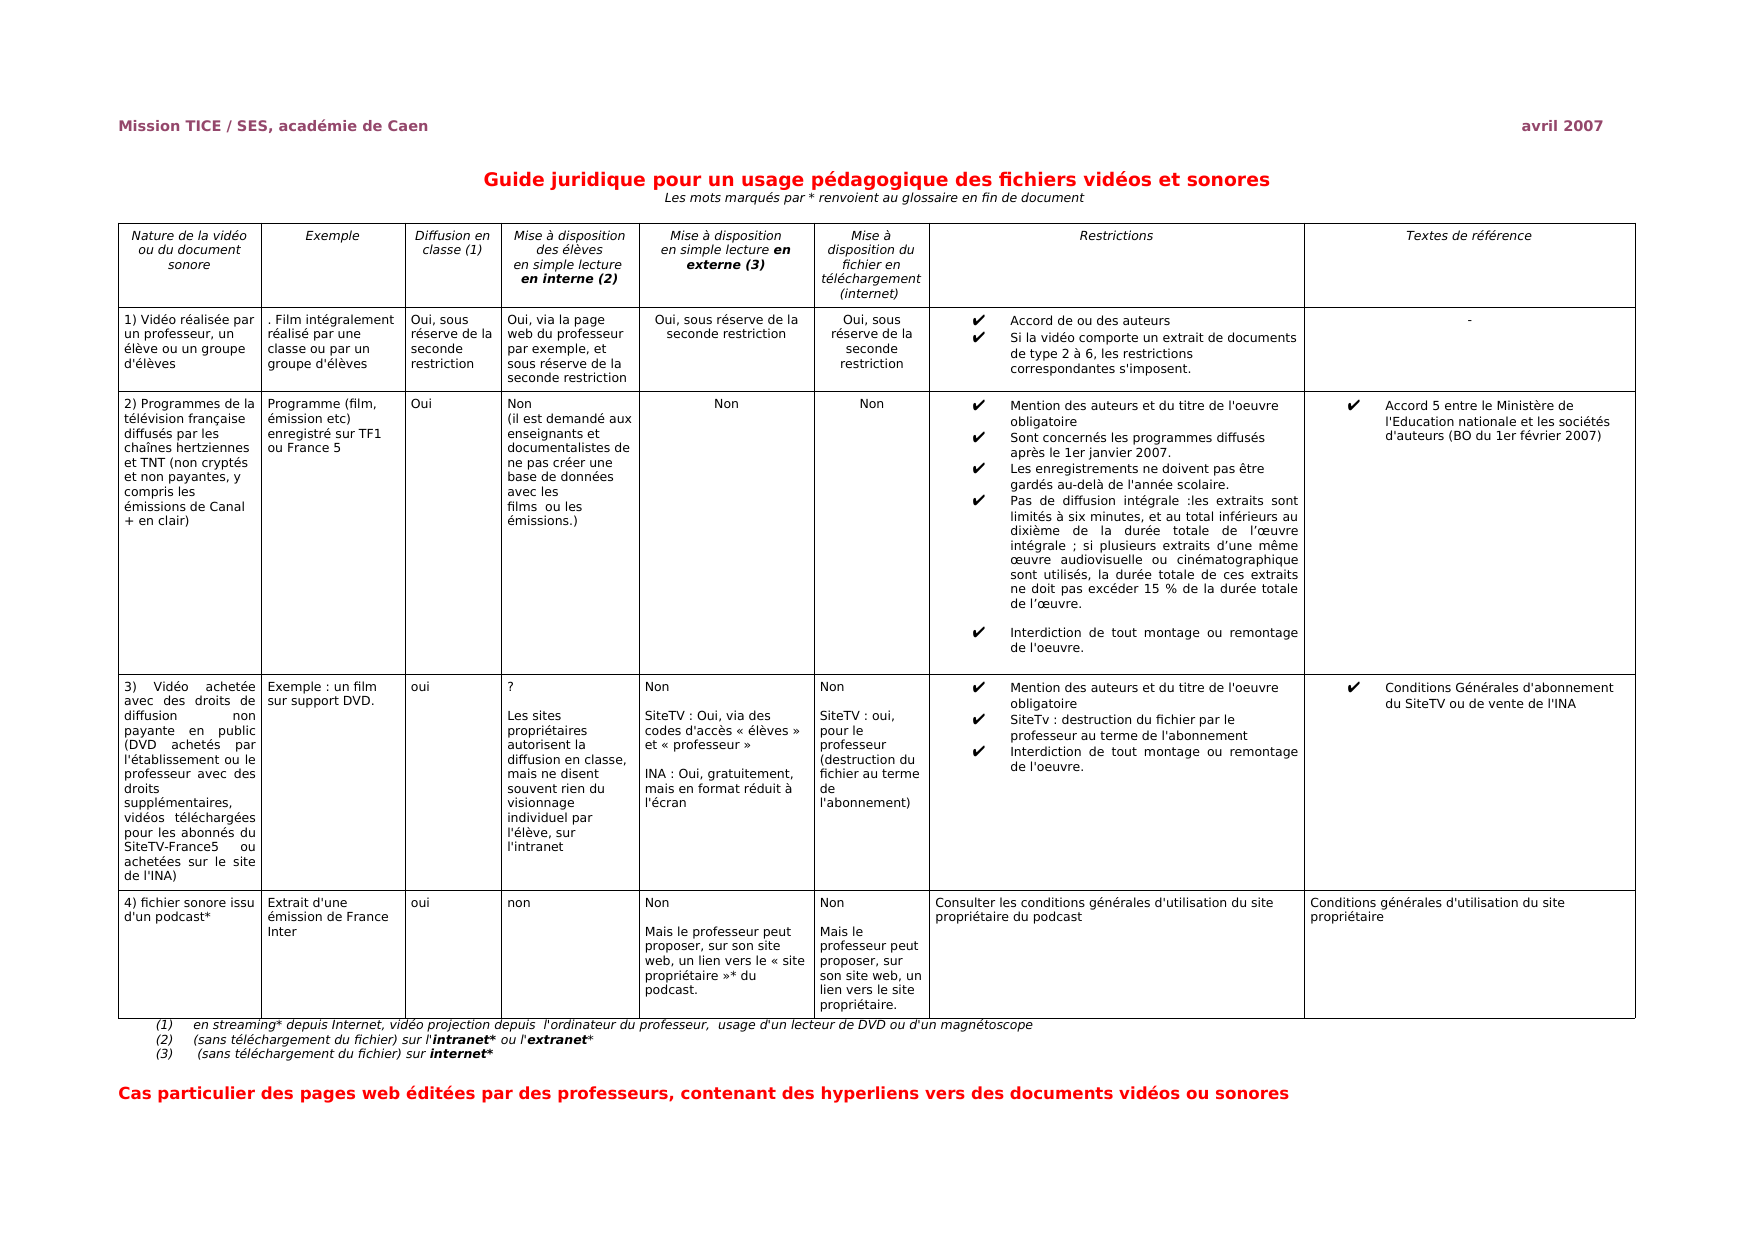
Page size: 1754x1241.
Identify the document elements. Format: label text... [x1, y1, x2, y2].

table_header Diffusion en classe (1) [406, 224, 501, 307]
table_cell oui [406, 675, 501, 889]
table_header Mise à disposition du fichier en téléchargement (internet) [815, 224, 929, 307]
table_cell - [1305, 308, 1635, 391]
table_header Mise à disposition des élèves en simple lecture en interne (2) [502, 224, 639, 307]
table_cell 3) Vidéo achetée avec des droits de diffusion non payante en public (DVD achetés par l'établissement ou le professeur avec des droits supplémentaires, vidéos téléchargées pour les abonnés du SiteTV-France5 ou achetées sur le site de l'INA) [119, 675, 261, 889]
table_cell Non [640, 392, 814, 674]
table_header Textes de référence [1305, 224, 1635, 307]
table_cell Programme (film, émission etc) enregistré sur TF1 ou France 5 [262, 392, 405, 674]
table_cell Accord 5 entre le Ministère de l'Education nationale et les sociétés d'auteurs (BO du 1er février 2007) [1305, 392, 1635, 674]
table_header Nature de la vidéo ou du document sonore [119, 224, 261, 307]
list en streaming* depuis Internet, vidéo projection depuis l'ordinateur du professeur, usage d'un lecteur de DVD ou d'un magnétoscope [156, 1018, 1636, 1032]
table_cell Oui, via la page web du professeur par exemple, et sous réserve de la seconde restriction [502, 308, 639, 391]
table_cell Oui, sous réserve de la seconde restriction [406, 308, 501, 391]
list (sans téléchargement du fichier) sur internet* [156, 1047, 1636, 1062]
table_cell Oui, sous réserve de la seconde restriction [640, 308, 814, 391]
table_cell oui [406, 891, 501, 1018]
table_cell 1) Vidéo réalisée par un professeur, un élève ou un groupe d'élèves [119, 308, 261, 391]
table_cell Non Mais le professeur peut proposer, sur son site web, un lien vers le « site propriétaire »* du podcast. [640, 891, 814, 1018]
text Cas particulier des pages web éditées par des professeurs, contenant des hyperliens vers des documents vidéos ou sonores [118, 1083, 1636, 1103]
table_header Mise à disposition en simple lecture en externe (3) [640, 224, 814, 307]
table_cell non [502, 891, 639, 1018]
table_cell Oui, sous réserve de la seconde restriction [815, 308, 929, 391]
table_cell Mention des auteurs et du titre de l'oeuvre obligatoire SiteTv : destruction du fichier par le professeur au terme de l'abonnement Interdiction de tout montage ou remontage de l'oeuvre. [930, 675, 1304, 889]
table_cell Non [815, 392, 929, 674]
table_cell Consulter les conditions générales d'utilisation du site propriétaire du podcast [930, 891, 1304, 1018]
table_cell Conditions générales d'utilisation du site propriétaire [1305, 891, 1635, 1018]
table_cell . Film intégralement réalisé par une classe ou par un groupe d'élèves [262, 308, 405, 391]
text Les mots marqués par * renvoient au glossaire en fin de document [118, 191, 1636, 206]
text Mission TICE / SES, académie de Caen avril 2007 [118, 118, 1636, 135]
table_cell Mention des auteurs et du titre de l'oeuvre obligatoire Sont concernés les programmes diffusés après le 1er janvier 2007. Les enregistrements ne doivent pas être gardés au-delà de l'année scolaire. Pas de diffusion intégrale :les extraits sont limités à six minutes, et au total inférieurs au dixième de la durée totale de l’œuvre intégrale ; si plusieurs extraits d’une même œuvre audiovisuelle ou cinématographique sont utilisés, la durée totale de ces extraits ne doit pas excéder 15 % de la durée totale de l’œuvre. Interdiction de tout montage ou remontage de l'oeuvre. [930, 392, 1304, 674]
table_cell Extrait d'une émission de France Inter [262, 891, 405, 1018]
table_cell Conditions Générales d'abonnement du SiteTV ou de vente de l'INA [1305, 675, 1635, 889]
text Guide juridique pour un usage pédagogique des fichiers vidéos et sonores [118, 169, 1636, 191]
table_cell Non (il est demandé aux enseignants et documentalistes de ne pas créer une base de données avec les films ou les émissions.) [502, 392, 639, 674]
table_cell Oui [406, 392, 501, 674]
table_cell Non SiteTV : oui, pour le professeur (destruction du fichier au terme de l'abonnement) [815, 675, 929, 889]
table_cell Non SiteTV : Oui, via des codes d'accès « élèves » et « professeur » INA : Oui, gratuitement, mais en format réduit à l'écran [640, 675, 814, 889]
table_cell 4) fichier sonore issu d'un podcast* [119, 891, 261, 1018]
list (sans téléchargement du fichier) sur l'intranet* ou l'extranet* [156, 1032, 1636, 1047]
table_header Exemple [262, 224, 405, 307]
table_cell ? Les sites propriétaires autorisent la diffusion en classe, mais ne disent souvent rien du visionnage individuel par l'élève, sur l'intranet [502, 675, 639, 889]
table_header Restrictions [930, 224, 1304, 307]
table_cell 2) Programmes de la télévision française diffusés par les chaînes hertziennes et TNT (non cryptés et non payantes, y compris les émissions de Canal + en clair) [119, 392, 261, 674]
table_cell Exemple : un film sur support DVD. [262, 675, 405, 889]
table_cell Non Mais le professeur peut proposer, sur son site web, un lien vers le site propriétaire. [815, 891, 929, 1018]
table_cell Accord de ou des auteurs Si la vidéo comporte un extrait de documents de type 2 à 6, les restrictions correspondantes s'imposent. [930, 308, 1304, 391]
